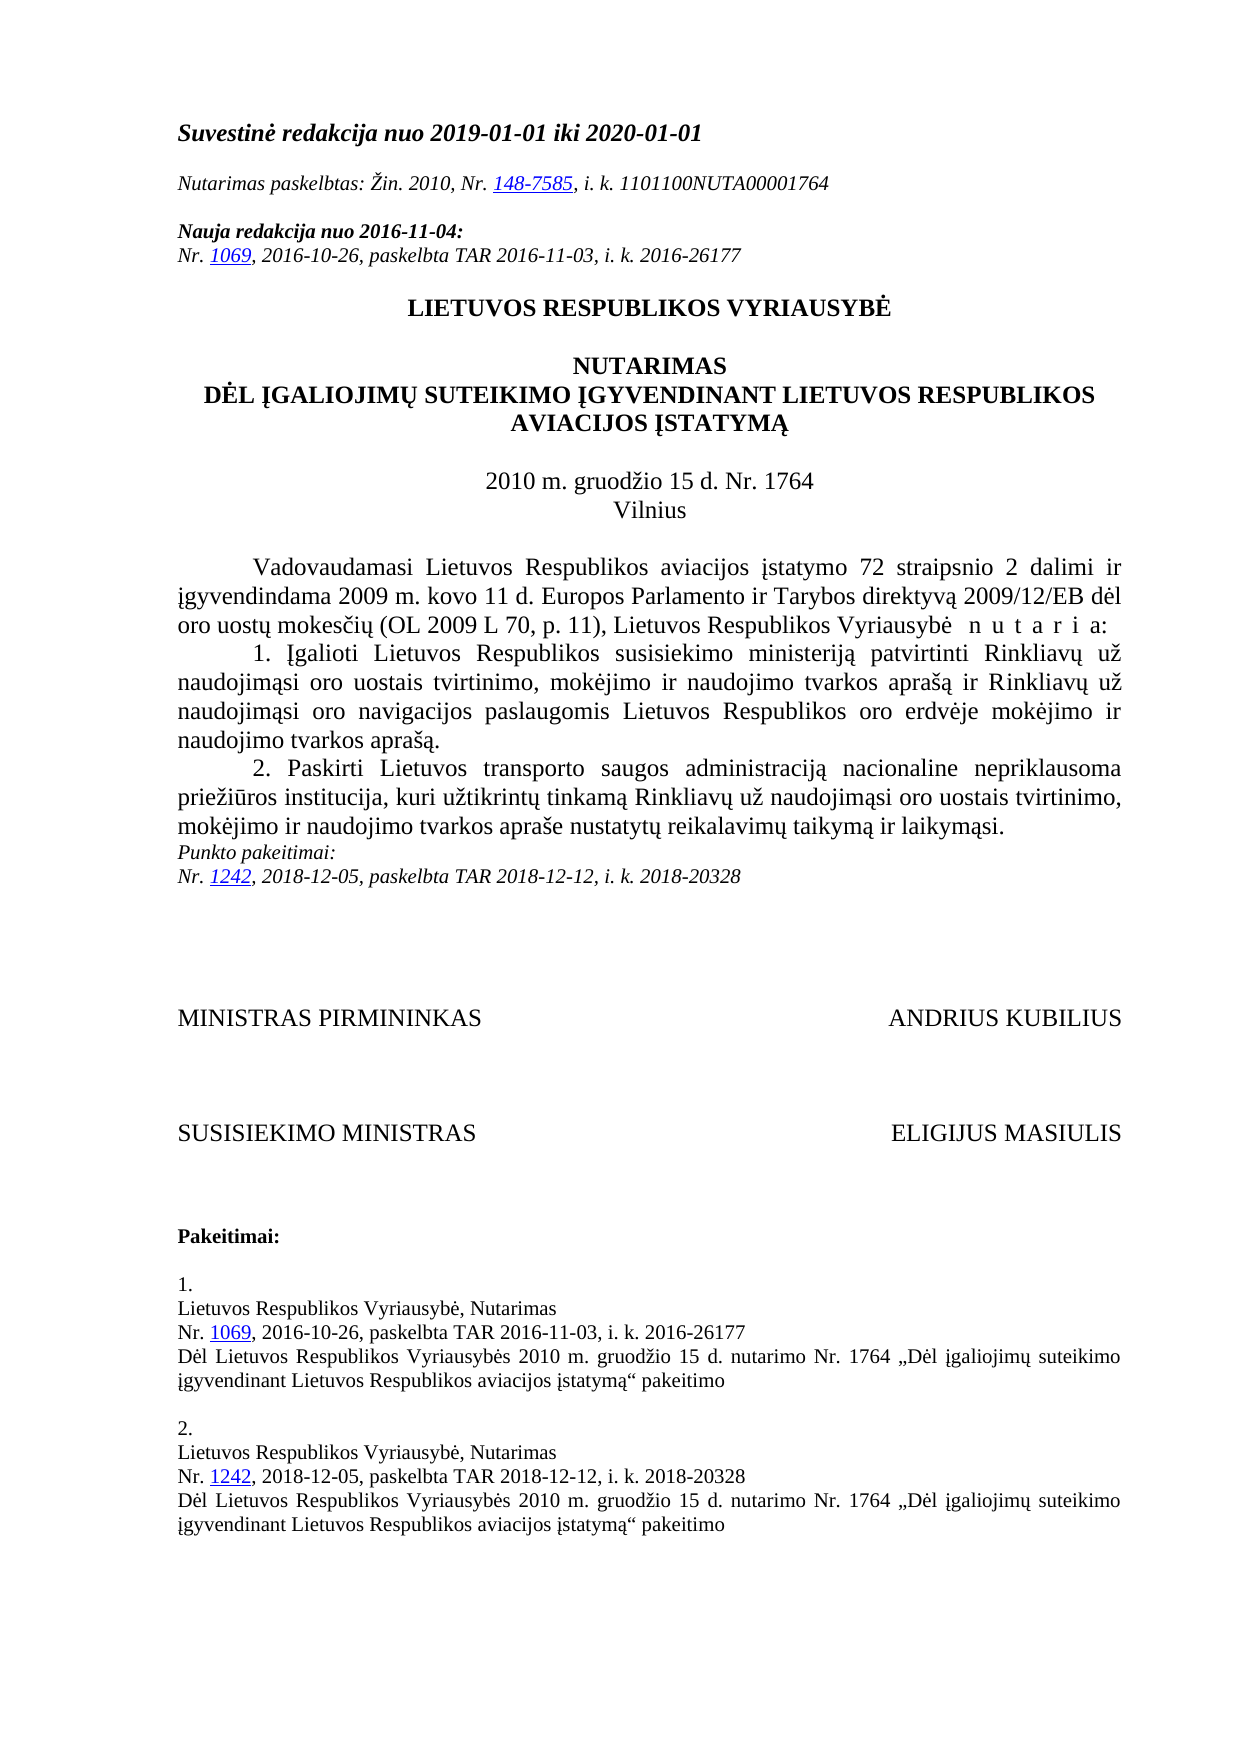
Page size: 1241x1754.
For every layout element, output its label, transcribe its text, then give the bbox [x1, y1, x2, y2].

text SUSISIEKIMO MINISTRAS ELIGIJUS MASIULIS [177, 1118, 1122, 1147]
text Dėl Lietuvos Respublikos Vyriausybės 2010 m. gruodžio 15 d. nutarimo Nr. 1764 „Dėl įgaliojimų suteikimo įgyvendinant Lietuvos Respublikos aviacijos įstatymą“ pakeitimo [177, 1344, 1122, 1392]
text Nr. 1242, 2018-12-05, paskelbta TAR 2018-12-12, i. k. 2018-20328 [177, 1464, 1122, 1488]
text Punkto pakeitimai: [177, 840, 1122, 864]
text 1. Įgalioti Lietuvos Respublikos susisiekimo ministeriją patvirtinti Rinkliavų už naudojimąsi oro uostais tvirtinimo, mokėjimo ir naudojimo tvarkos aprašą ir Rinkliavų už naudojimąsi oro navigacijos paslaugomis Lietuvos Respublikos oro erdvėje mokėjimo ir naudojimo tvarkos aprašą. [177, 638, 1122, 753]
text Nr. 1242, 2018-12-05, paskelbta TAR 2018-12-12, i. k. 2018-20328 [177, 864, 1122, 888]
text Dėl Lietuvos Respublikos Vyriausybės 2010 m. gruodžio 15 d. nutarimo Nr. 1764 „Dėl įgaliojimų suteikimo įgyvendinant Lietuvos Respublikos aviacijos įstatymą“ pakeitimo [177, 1488, 1122, 1536]
text Nr. 1069, 2016-10-26, paskelbta TAR 2016-11-03, i. k. 2016-26177 [177, 243, 1122, 267]
text Vadovaudamasi Lietuvos Respublikos aviacijos įstatymo 72 straipsnio 2 dalimi ir įgyvendindama 2009 m. kovo 11 d. Europos Parlamento ir Tarybos direktyvą 2009/12/EB dėl oro uostų mokesčių (OL 2009 L 70, p. 11), Lietuvos Respublikos Vyriausybė nutaria: [177, 552, 1122, 638]
text DĖL ĮGALIOJIMŲ SUTEIKIMO ĮGYVENDINANT LIETUVOS RESPUBLIKOS AVIACIJOS ĮSTATYMĄ [177, 380, 1122, 437]
text Nutarimas paskelbtas: Žin. 2010, Nr. 148-7585, i. k. 1101100NUTA00001764 [177, 171, 1122, 195]
text Lietuvos Respublikos Vyriausybė, Nutarimas [177, 1296, 1122, 1320]
text Nr. 1069, 2016-10-26, paskelbta TAR 2016-11-03, i. k. 2016-26177 [177, 1320, 1122, 1344]
text 2010 m. gruodžio 15 d. Nr. 1764 [177, 466, 1122, 495]
text Pakeitimai: [177, 1223, 1122, 1248]
text Vilnius [177, 495, 1122, 523]
text Lietuvos Respublikos Vyriausybė, Nutarimas [177, 1440, 1122, 1464]
text Nauja redakcija nuo 2016-11-04: [177, 219, 1122, 243]
text NUTARIMAS [177, 351, 1122, 380]
text Suvestinė redakcija nuo 2019-01-01 iki 2020-01-01 [177, 118, 1122, 147]
text 2. [177, 1416, 1122, 1440]
text MINISTRAS PIRMININKAS ANDRIUS KUBILIUS [177, 1003, 1122, 1032]
text 2. Paskirti Lietuvos transporto saugos administraciją nacionaline nepriklausoma priežiūros institucija, kuri užtikrintų tinkamą Rinkliavų už naudojimąsi oro uostais tvirtinimo, mokėjimo ir naudojimo tvarkos apraše nustatytų reikalavimų taikymą ir laikymąsi. [177, 753, 1122, 840]
text LIETUVOS RESPUBLIKOS VYRIAUSYBĖ [177, 293, 1122, 322]
text 1. [177, 1272, 1122, 1296]
